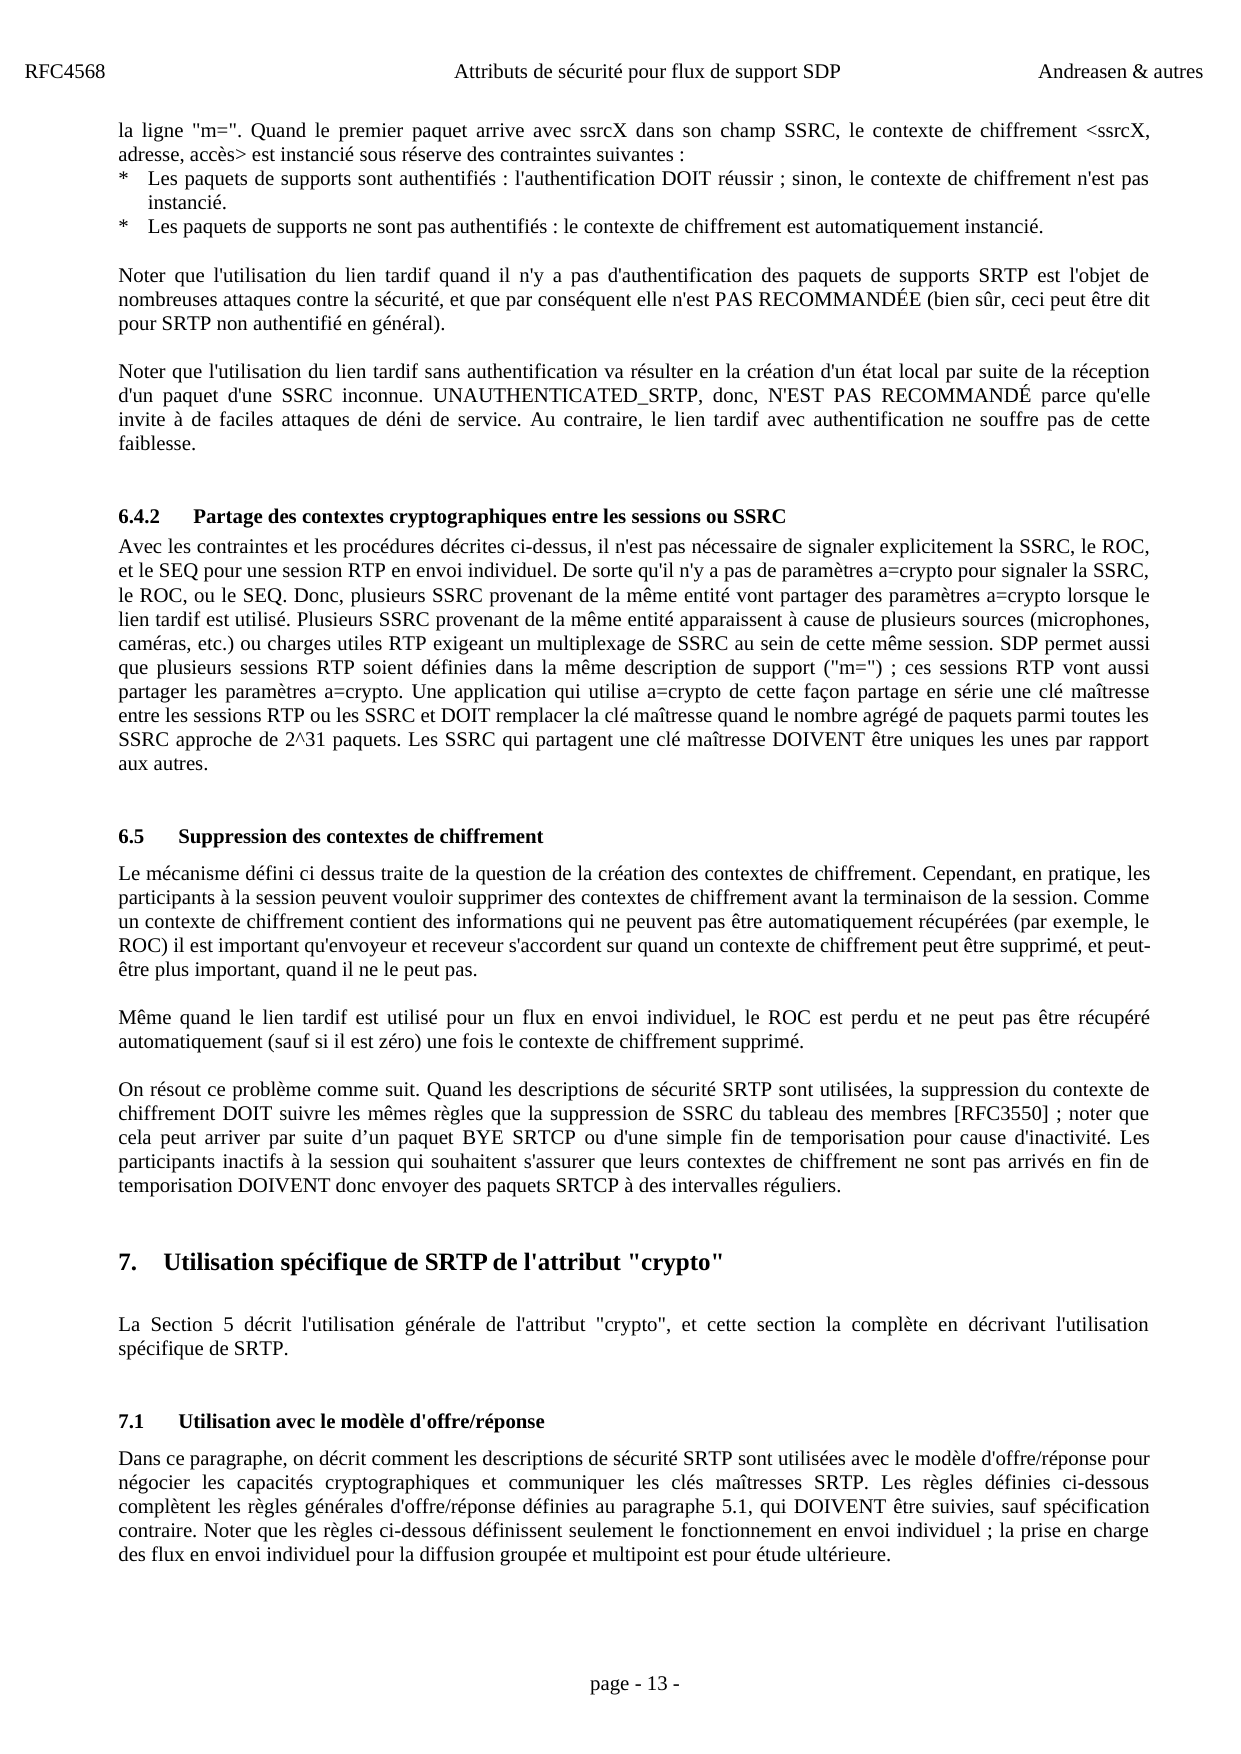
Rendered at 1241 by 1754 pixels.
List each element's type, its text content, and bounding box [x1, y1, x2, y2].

text Dans ce paragraphe, on décrit comment les descriptions de sécurité SRTP sont utilisées avec le modèle d'offre/réponse pour négocier les capacités cryptographiques et communiquer les clés maîtresses SRTP. Les règles définies ci-dessous complètent les règles générales d'offre/réponse définies au paragraphe 5.1, qui DOIVENT être suivies, sauf spécification contraire. Noter que les règles ci-dessous définissent seulement le fonctionnement en envoi individuel ; la prise en charge des flux en envoi individuel pour la diffusion groupée et multipoint est pour étude ultérieure. [118, 1446, 1152, 1566]
text * Les paquets de supports sont authentifiés : l'authentification DOIT réussir ; sinon, le contexte de chiffrement n'est pas instancié. [118, 166, 1152, 214]
subtitle 7.1 Utilisation avec le modèle d'offre/réponse [118, 1409, 1152, 1433]
text Noter que l'utilisation du lien tardif quand il n'y a pas d'authentification des paquets de supports SRTP est l'objet de nombreuses attaques contre la sécurité, et que par conséquent elle n'est PAS RECOMMANDÉE (bien sûr, ceci peut être dit pour SRTP non authentifié en général). [118, 262, 1152, 335]
text On résout ce problème comme suit. Quand les descriptions de sécurité SRTP sont utilisées, la suppression du contexte de chiffrement DOIT suivre les mêmes règles que la suppression de SSRC du tableau des membres [RFC3550] ; noter que cela peut arriver par suite d’un paquet BYE SRTCP ou d'une simple fin de temporisation pour cause d'inactivité. Les participants inactifs à la session qui souhaitent s'assurer que leurs contextes de chiffrement ne sont pas arrivés en fin de temporisation DOIVENT donc envoyer des paquets SRTCP à des intervalles réguliers. [118, 1077, 1152, 1197]
text La Section 5 décrit l'utilisation générale de l'attribut "crypto", et cette section la complète en décrivant l'utilisation spécifique de SRTP. [118, 1312, 1152, 1360]
subtitle 6.4.2 Partage des contextes cryptographiques entre les sessions ou SSRC [118, 504, 1152, 528]
text Le mécanisme défini ci dessus traite de la question de la création des contextes de chiffrement. Cependant, en pratique, les participants à la session peuvent vouloir supprimer des contextes de chiffrement avant la terminaison de la session. Comme un contexte de chiffrement contient des informations qui ne peuvent pas être automatiquement récupérées (par exemple, le ROC) il est important qu'envoyeur et receveur s'accordent sur quand un contexte de chiffrement peut être supprimé, et peut-être plus important, quand il ne le peut pas. [118, 861, 1152, 981]
text Noter que l'utilisation du lien tardif sans authentification va résulter en la création d'un état local par suite de la réception d'un paquet d'une SSRC inconnue. UNAUTHENTICATED_SRTP, donc, N'EST PAS RECOMMANDÉ parce qu'elle invite à de faciles attaques de déni de service. Au contraire, le lien tardif avec authentification ne souffre pas de cette faiblesse. [118, 359, 1152, 455]
text la ligne "m=". Quand le premier paquet arrive avec ssrcX dans son champ SSRC, le contexte de chiffrement <ssrcX, adresse, accès> est instancié sous réserve des contraintes suivantes : [118, 118, 1152, 166]
subtitle 6.5 Suppression des contextes de chiffrement [118, 824, 1152, 848]
text * Les paquets de supports ne sont pas authentifiés : le contexte de chiffrement est automatiquement instancié. [118, 214, 1152, 238]
text Avec les contraintes et les procédures décrites ci-dessus, il n'est pas nécessaire de signaler explicitement la SSRC, le ROC, et le SEQ pour une session RTP en envoi individuel. De sorte qu'il n'y a pas de paramètres a=crypto pour signaler la SSRC, le ROC, ou le SEQ. Donc, plusieurs SSRC provenant de la même entité vont partager des paramètres a=crypto lorsque le lien tardif est utilisé. Plusieurs SSRC provenant de la même entité apparaissent à cause de plusieurs sources (microphones, caméras, etc.) ou charges utiles RTP exigeant un multiplexage de SSRC au sein de cette même session. SDP permet aussi que plusieurs sessions RTP soient définies dans la même description de support ("m=") ; ces sessions RTP vont aussi partager les paramètres a=crypto. Une application qui utilise a=crypto de cette façon partage en série une clé maîtresse entre les sessions RTP ou les SSRC et DOIT remplacer la clé maîtresse quand le nombre agrégé de paquets parmi toutes les SSRC approche de 2^31 paquets. Les SSRC qui partagent une clé maîtresse DOIVENT être uniques les unes par rapport aux autres. [118, 534, 1152, 775]
text Même quand le lien tardif est utilisé pour un flux en envoi individuel, le ROC est perdu et ne peut pas être récupéré automatiquement (sauf si il est zéro) une fois le contexte de chiffrement supprimé. [118, 1005, 1152, 1053]
subtitle 7. Utilisation spécifique de SRTP de l'attribut "crypto" [118, 1247, 1152, 1275]
